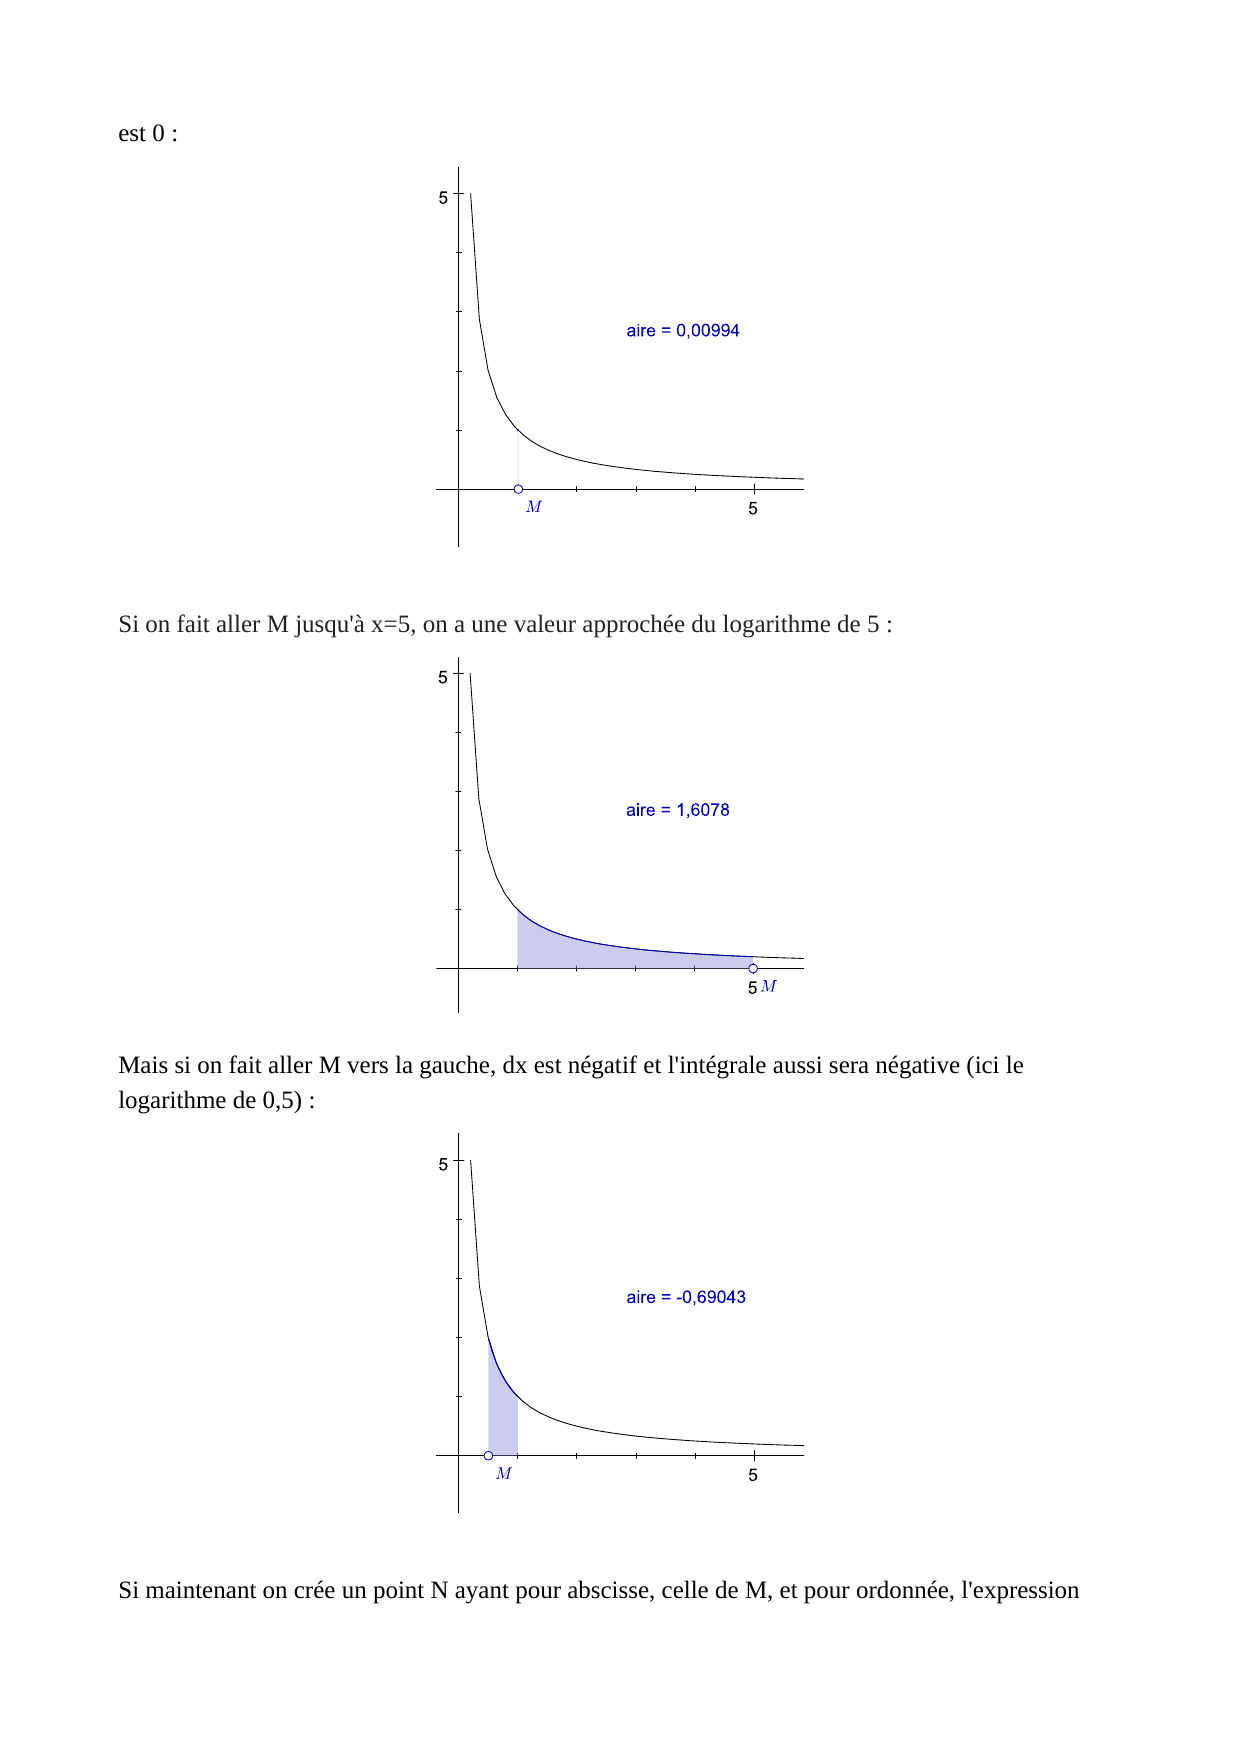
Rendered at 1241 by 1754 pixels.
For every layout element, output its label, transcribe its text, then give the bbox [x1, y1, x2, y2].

text est 0 : [118, 118, 1122, 147]
text Si maintenant on crée un point N ayant pour abscisse, celle de M, et pour ordonnée, l'expression [118, 1575, 1122, 1604]
text Si on fait aller M jusqu'à x=5, on a une valeur approchée du logarithme de 5 : [118, 609, 1122, 637]
text Mais si on fait aller M vers la gauche, dx est négatif et l'intégrale aussi sera négative (ici le logarithme de 0,5) : [118, 1050, 1122, 1113]
